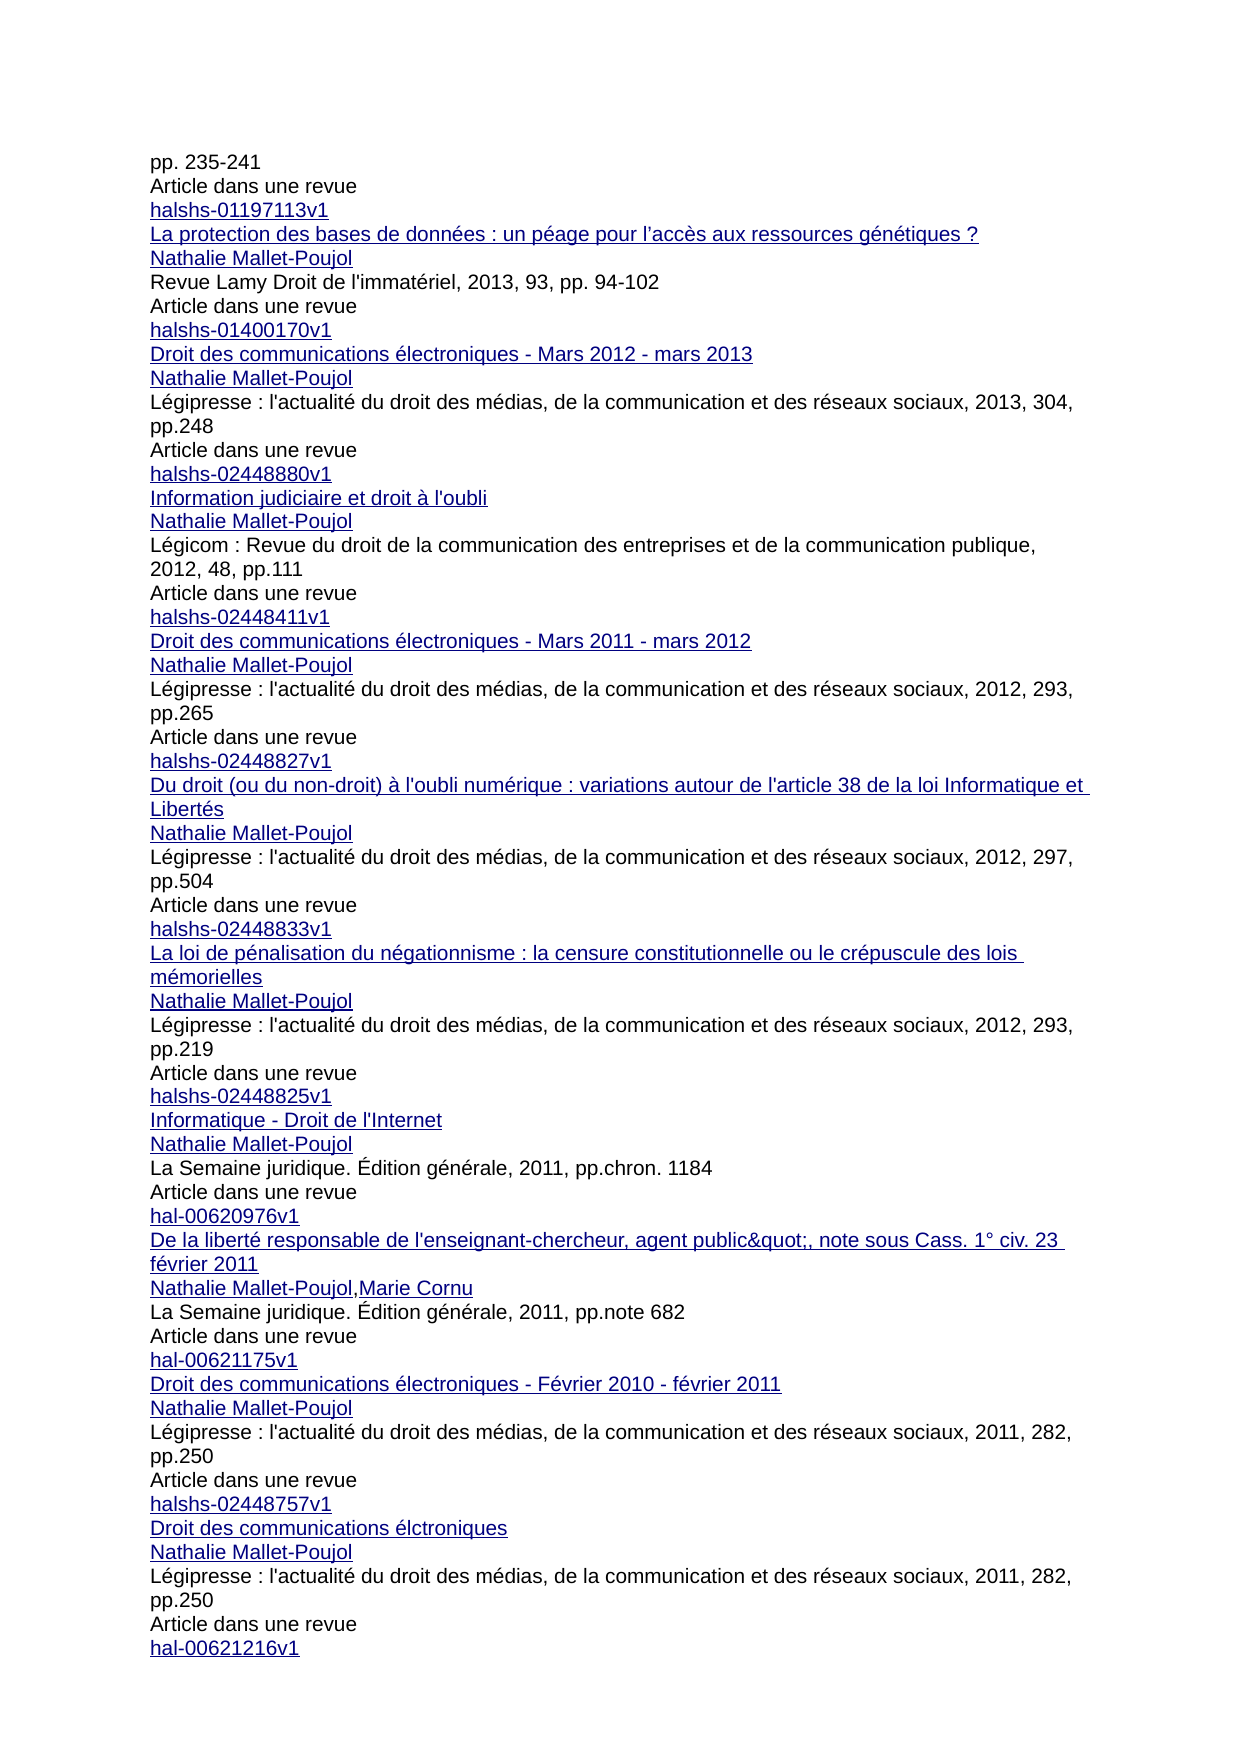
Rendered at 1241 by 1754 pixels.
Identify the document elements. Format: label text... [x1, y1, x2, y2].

table_cell Droit des communications élctroniques Nathalie Mallet-Poujol Légipresse : l'actualité du droit des médias, de la communication et des réseaux sociaux, 2011, 282, pp.250 Article dans une revue hal-00621216v1 [150, 1516, 1090, 1659]
table_cell Informatique - Droit de l'Internet Nathalie Mallet-Poujol La Semaine juridique. Édition générale, 2011, pp.chron. 1184 Article dans une revue hal-00620976v1 [150, 1108, 1090, 1228]
table_cell De la liberté responsable de l'enseignant-chercheur, agent public&quot;, note sous Cass. 1° civ. 23 février 2011 Nathalie Mallet-Poujol,Marie Cornu La Semaine juridique. Édition générale, 2011, pp.note 682 Article dans une revue hal-00621175v1 [150, 1228, 1090, 1372]
table_cell La loi de pénalisation du négationnisme : la censure constitutionnelle ou le crépuscule des lois mémorielles Nathalie Mallet-Poujol Légipresse : l'actualité du droit des médias, de la communication et des réseaux sociaux, 2012, 293, pp.219 Article dans une revue halshs-02448825v1 [150, 941, 1090, 1108]
table_cell pp. 235-241 Article dans une revue halshs-01197113v1 [150, 150, 1090, 222]
table_cell La protection des bases de données : un péage pour l’accès aux ressources génétiques ? Nathalie Mallet-Poujol Revue Lamy Droit de l'immatériel, 2013, 93, pp. 94-102 Article dans une revue halshs-01400170v1 [150, 222, 1090, 342]
table_cell Du droit (ou du non-droit) à l'oubli numérique : variations autour de l'article 38 de la loi Informatique et [150, 773, 1090, 794]
table_cell Droit des communications électroniques - Mars 2011 - mars 2012 Nathalie Mallet-Poujol Légipresse : l'actualité du droit des médias, de la communication et des réseaux sociaux, 2012, 293, pp.265 Article dans une revue halshs-02448827v1 [150, 629, 1090, 773]
table_cell Libertés Nathalie Mallet-Poujol Légipresse : l'actualité du droit des médias, de la communication et des réseaux sociaux, 2012, 297, pp.504 Article dans une revue halshs-02448833v1 [150, 795, 1090, 941]
table_cell Information judiciaire et droit à l'oubli Nathalie Mallet-Poujol Légicom : Revue du droit de la communication des entreprises et de la communication publique, 2012, 48, pp.111 Article dans une revue halshs-02448411v1 [150, 485, 1090, 629]
table_cell Droit des communications électroniques - Février 2010 - février 2011 Nathalie Mallet-Poujol Légipresse : l'actualité du droit des médias, de la communication et des réseaux sociaux, 2011, 282, pp.250 Article dans une revue halshs-02448757v1 [150, 1372, 1090, 1516]
table_cell Droit des communications électroniques - Mars 2012 - mars 2013 Nathalie Mallet-Poujol Légipresse : l'actualité du droit des médias, de la communication et des réseaux sociaux, 2013, 304, pp.248 Article dans une revue halshs-02448880v1 [150, 342, 1090, 485]
